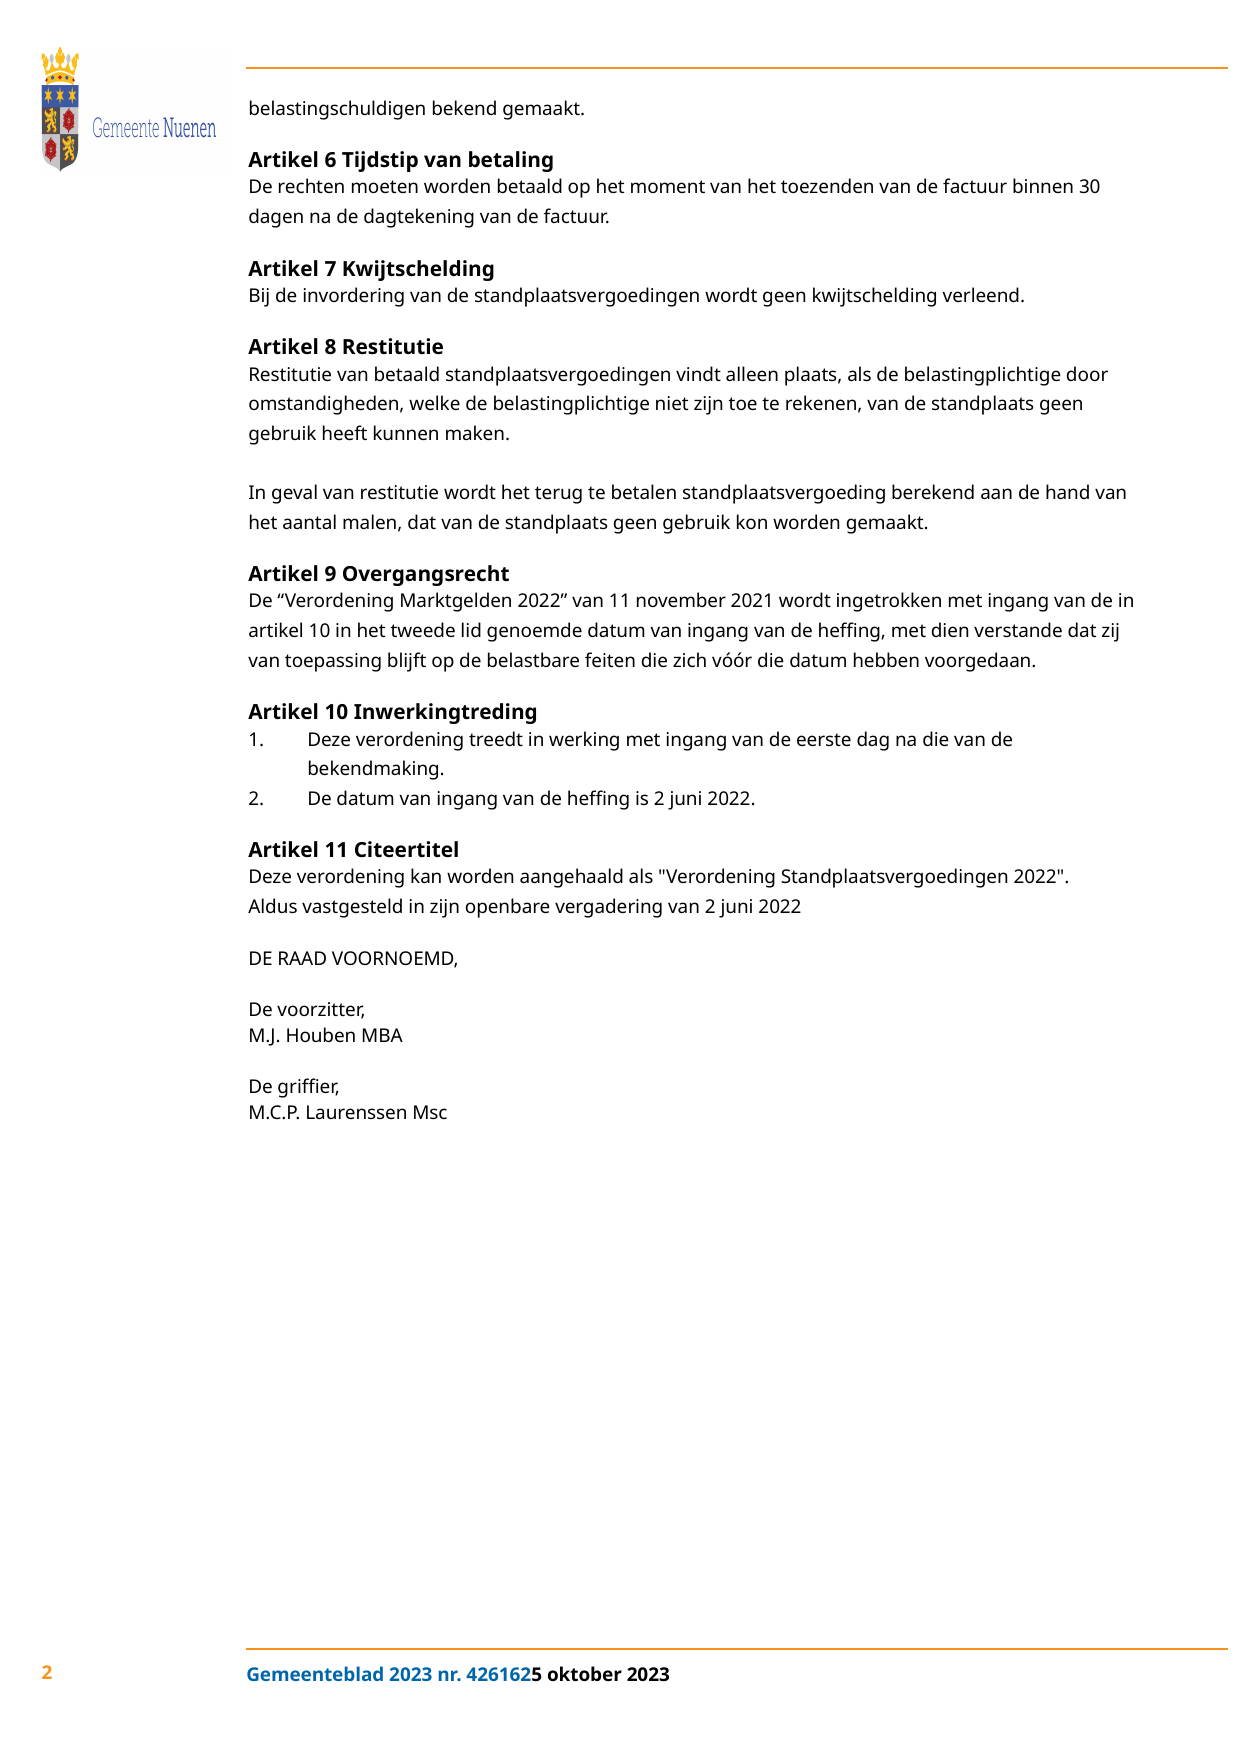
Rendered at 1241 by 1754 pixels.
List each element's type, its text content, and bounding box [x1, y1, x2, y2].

text Artikel 6 Tijdstip van betaling [248, 145, 1152, 174]
text Artikel 9 Overgangsrecht [248, 559, 1152, 588]
text In geval van restitutie wordt het terug te betalen standplaatsvergoeding berekend aan de hand van het aantal malen, dat van de standplaats geen gebruik kon worden gemaakt. [248, 479, 1152, 534]
text DE RAAD VOORNOEMD, [248, 945, 1152, 971]
text Artikel 7 Kwijtschelding [248, 254, 1152, 282]
text De rechten moeten worden betaald op het moment van het toezenden van de factuur binnen 30 dagen na de dagtekening van de factuur. [248, 174, 1152, 229]
text Deze verordening kan worden aangehaald als "Verordening Standplaatsvergoedingen 2022". [248, 864, 1152, 889]
list De datum van ingang van de heffing is 2 juni 2022. [248, 785, 1152, 811]
picture [41, 47, 231, 172]
list Deze verordening treedt in werking met ingang van de eerste dag na die van de bekendmaking. [248, 726, 1152, 781]
text Aldus vastgesteld in zijn openbare vergadering van 2 juni 2022 [248, 893, 1152, 919]
text De voorzitter, [248, 996, 1152, 1022]
text Restitutie van betaald standplaatsvergoedingen vindt alleen plaats, als de belastingplichtige door omstandigheden, welke de belastingplichtige niet zijn toe te rekenen, van de standplaats geen gebruik heeft kunnen maken. [248, 361, 1152, 446]
text Artikel 10 Inwerkingtreding [248, 697, 1152, 726]
text Bij de invordering van de standplaatsvergoedingen wordt geen kwijtschelding verleend. [248, 282, 1152, 308]
text M.C.P. Laurenssen Msc [248, 1099, 1152, 1125]
text Artikel 11 Citeertitel [248, 835, 1152, 864]
text belastingschuldigen bekend gemaakt. [248, 95, 1152, 121]
text M.J. Houben MBA [248, 1022, 1152, 1048]
text De griffier, [248, 1073, 1152, 1099]
text De “Verordening Marktgelden 2022” van 11 november 2021 wordt ingetrokken met ingang van de in artikel 10 in het tweede lid genoemde datum van ingang van de heffing, met dien verstande dat zij van toepassing blijft op de belastbare feiten die zich vóór die datum hebben voorgedaan. [248, 588, 1152, 673]
text Artikel 8 Restitutie [248, 332, 1152, 361]
